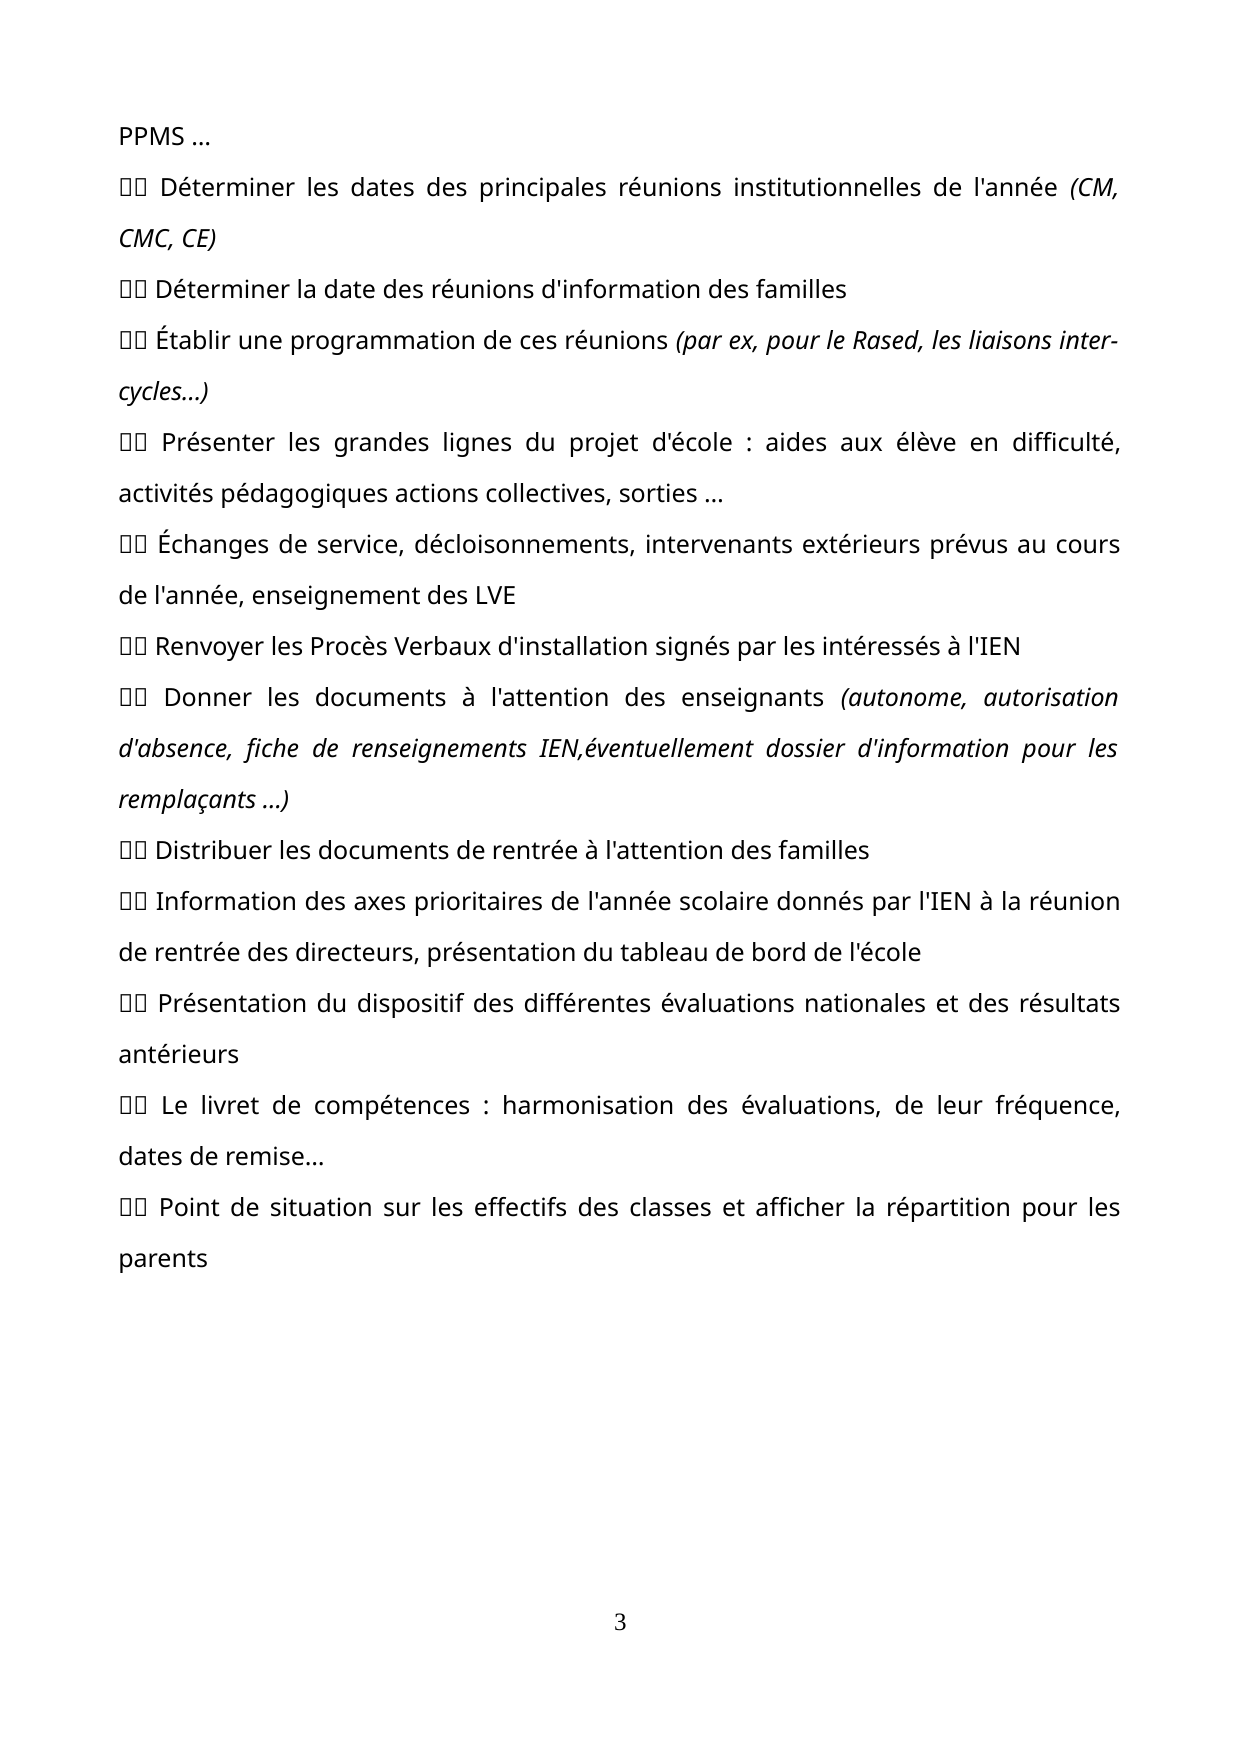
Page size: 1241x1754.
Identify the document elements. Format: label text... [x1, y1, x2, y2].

text  Renvoyer les Procès Verbaux d'installation signés par les intéressés à l'IEN [118, 628, 1122, 663]
text  Présentation du dispositif des différentes évaluations nationales et des résultats antérieurs [118, 986, 1122, 1071]
text  Distribuer les documents de rentrée à l'attention des familles [118, 833, 1122, 867]
text  Présenter les grandes lignes du projet d'école : aides aux élève en difficulté, activités pédagogiques actions collectives, sorties … [118, 424, 1122, 509]
text  Donner les documents à l'attention des enseignants (autonome, autorisation d'absence, fiche de renseignements IEN,éventuellement dossier d'information pour les remplaçants …) [118, 679, 1122, 816]
text PPMS … [118, 118, 1122, 152]
text  Le livret de compétences : harmonisation des évaluations, de leur fréquence, dates de remise… [118, 1088, 1122, 1173]
text  Établir une programmation de ces réunions (par ex, pour le Rased, les liaisons inter-cycles...) [118, 322, 1122, 407]
text  Échanges de service, décloisonnements, intervenants extérieurs prévus au cours de l'année, enseignement des LVE [118, 526, 1122, 612]
text  Déterminer les dates des principales réunions institutionnelles de l'année (CM, CMC, CE) [118, 169, 1122, 254]
text  Point de situation sur les effectifs des classes et afficher la répartition pour les parents [118, 1190, 1122, 1275]
text  Information des axes prioritaires de l'année scolaire donnés par l'IEN à la réunion de rentrée des directeurs, présentation du tableau de bord de l'école [118, 884, 1122, 969]
text  Déterminer la date des réunions d'information des familles [118, 271, 1122, 305]
